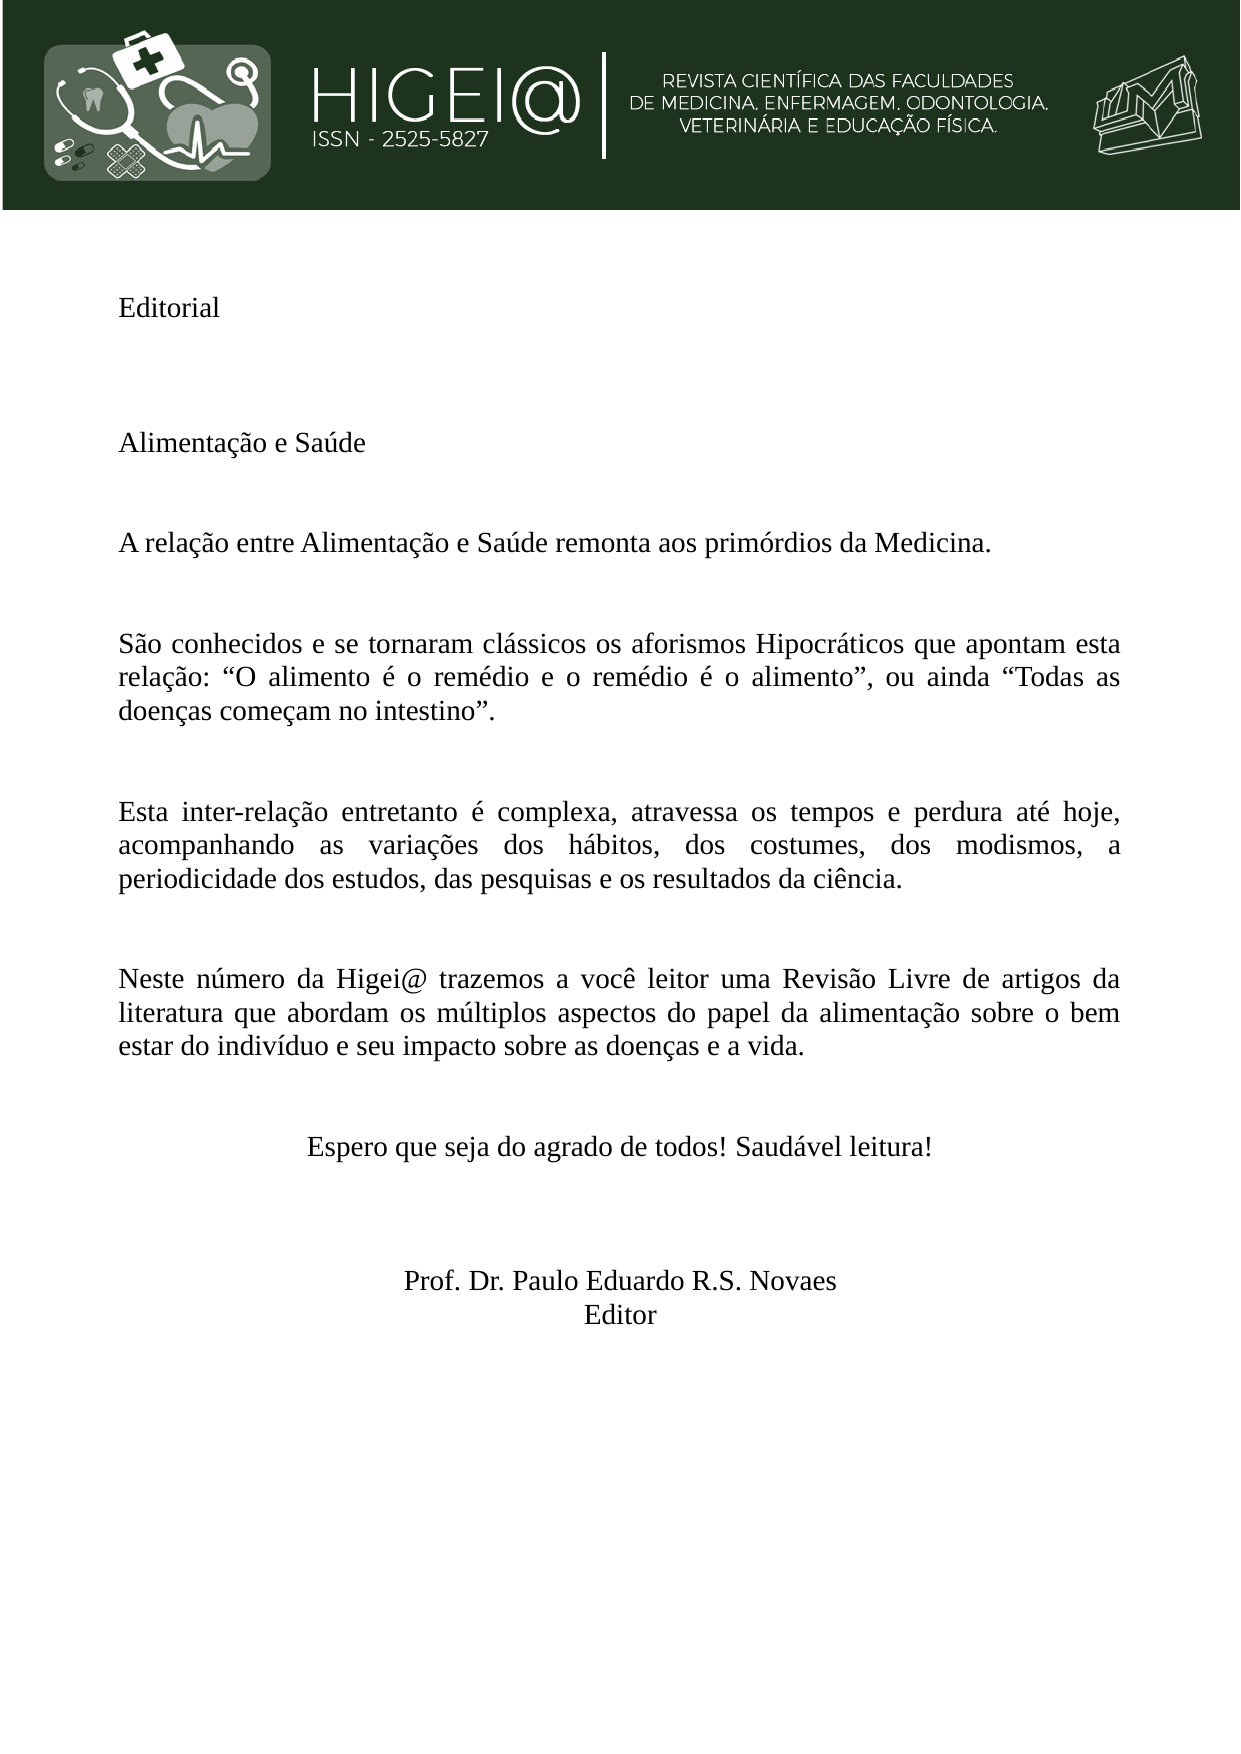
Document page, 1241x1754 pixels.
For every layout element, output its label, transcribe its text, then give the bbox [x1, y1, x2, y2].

text Prof. Dr. Paulo Eduardo R.S. Novaes [118, 1263, 1122, 1297]
text Espero que seja do agrado de todos! Saudável leitura! [118, 1129, 1122, 1163]
text Neste número da Higei@ trazemos a você leitor uma Revisão Livre de artigos da literatura que abordam os múltiplos aspectos do papel da alimentação sobre o bem estar do indivíduo e seu impacto sobre as doenças e a vida. [118, 961, 1122, 1062]
text Editorial [118, 291, 1122, 324]
text Esta inter-relação entretanto é complexa, atravessa os tempos e perdura até hoje, acompanhando as variações dos hábitos, dos costumes, dos modismos, a periodicidade dos estudos, das pesquisas e os resultados da ciência. [118, 794, 1122, 894]
text A relação entre Alimentação e Saúde remonta aos primórdios da Medicina. [118, 525, 1122, 559]
text São conhecidos e se tornaram clássicos os aforismos Hipocráticos que apontam esta relação: “O alimento é o remédio e o remédio é o alimento”, ou ainda “Todas as doenças começam no intestino”. [118, 626, 1122, 727]
text Alimentação e Saúde [118, 425, 1122, 458]
text Editor [118, 1297, 1122, 1330]
